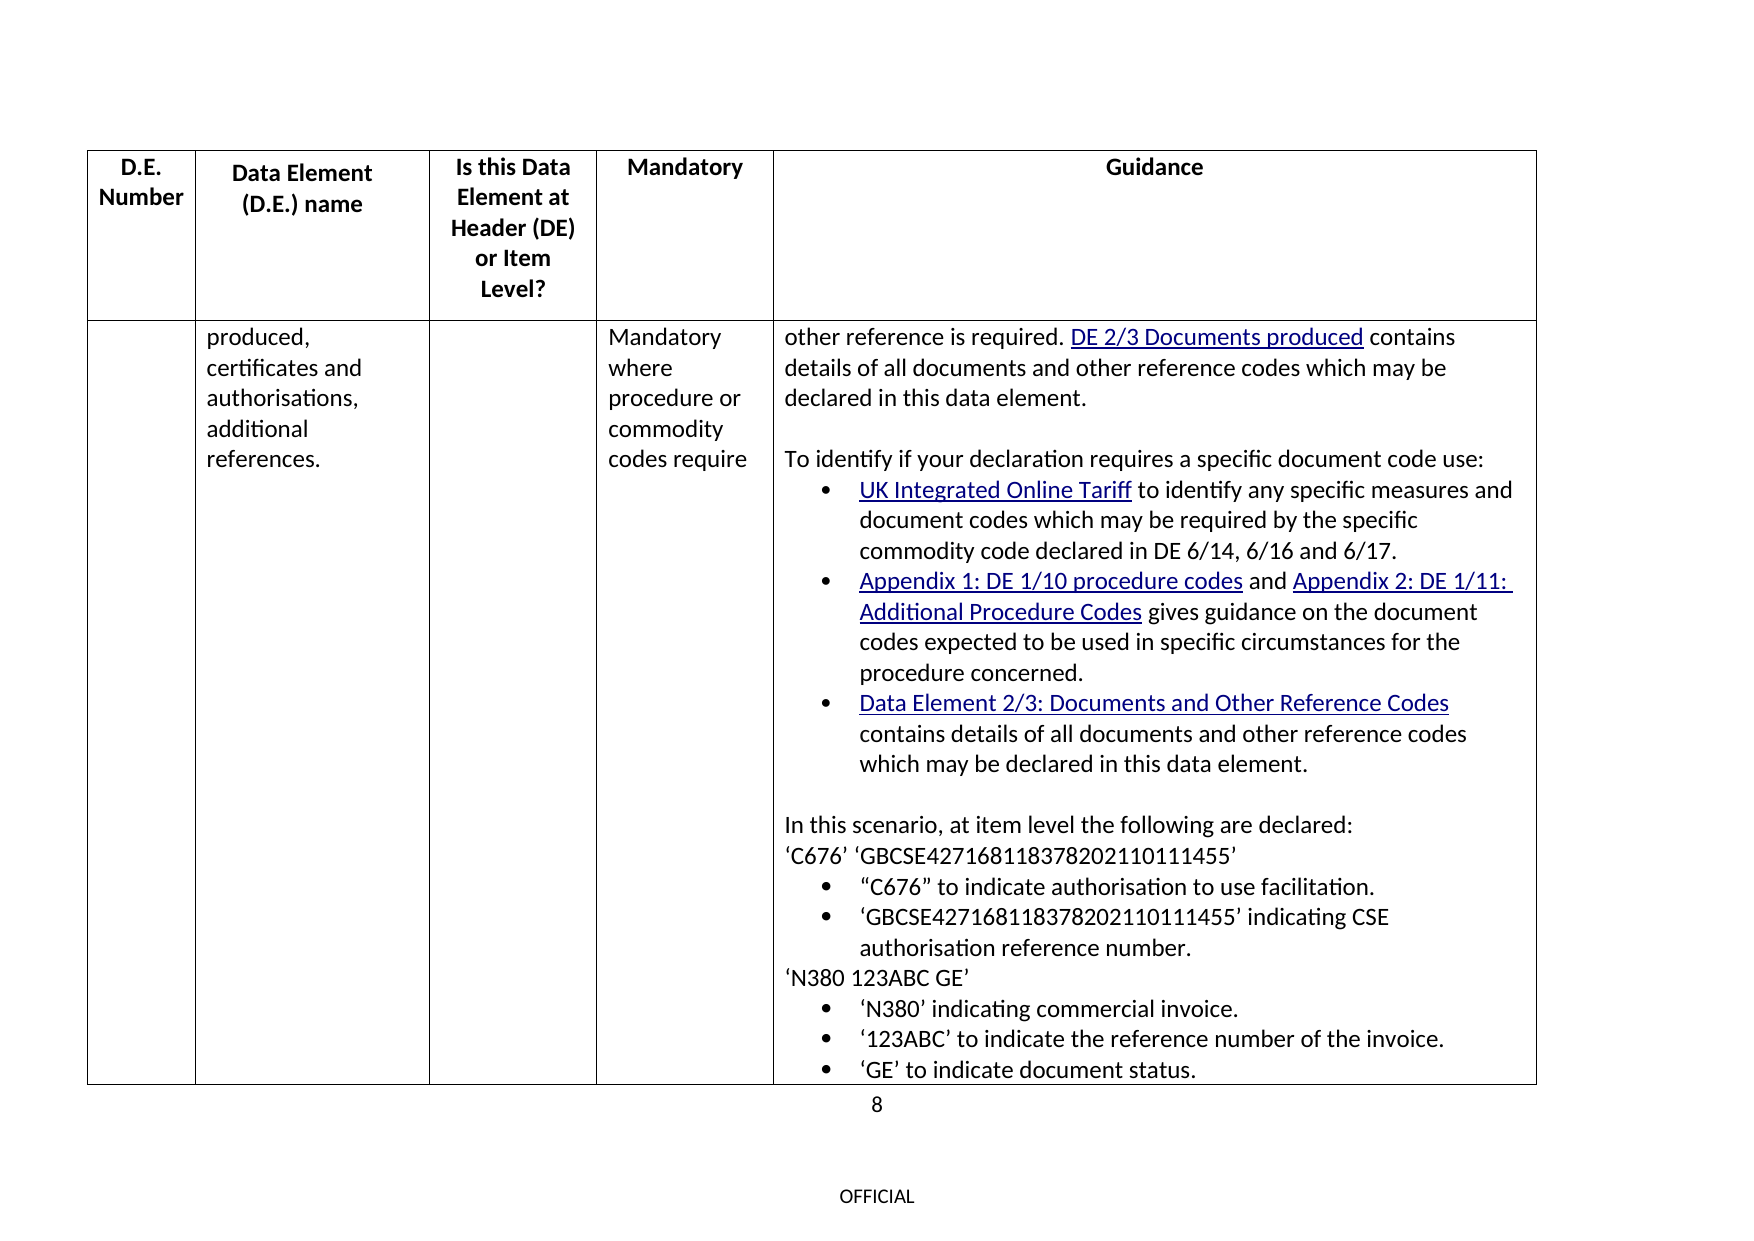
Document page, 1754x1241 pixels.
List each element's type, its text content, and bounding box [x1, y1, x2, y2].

table_cell other reference is required. DE 2/3 Documents produced contains details of all documents and other reference codes which may be declared in this data element. To identify if your declaration requires a specific document code use: UK Integrated Online Tariff to identify any specific measures and document codes which may be required by the specific commodity code declared in DE 6/14, 6/16 and 6/17. Appendix 1: DE 1/10 procedure codes and Appendix 2: DE 1/11: Additional Procedure Codes gives guidance on the document codes expected to be used in specific circumstances for the procedure concerned. Data Element 2/3: Documents and Other Reference Codes contains details of all documents and other reference codes which may be declared in this data element. In this scenario, at item level the following are declared: ‘C676’ ‘GBCSE427168118378202110111455’ “C676” to indicate authorisation to use facilitation. ‘GBCSE427168118378202110111455’ indicating CSE authorisation reference number. ‘N380 123ABC GE’ ‘N380’ indicating commercial invoice. ‘123ABC’ to indicate the reference number of the invoice. ‘GE’ to indicate document status. [774, 321, 1536, 1084]
table_header Is this Data Element at Header (DE) or Item Level? [430, 151, 596, 320]
table_cell [430, 321, 596, 1084]
table_header Data Element (D.E.) name [196, 151, 429, 320]
table_cell [88, 321, 195, 1084]
table_header Mandatory [597, 151, 773, 320]
table_cell Mandatory where procedure or commodity codes require [597, 321, 773, 1084]
table_cell produced, certificates and authorisations, additional references. [196, 321, 429, 1084]
table_header D.E. Number [88, 151, 195, 320]
table_header Guidance [774, 151, 1536, 320]
